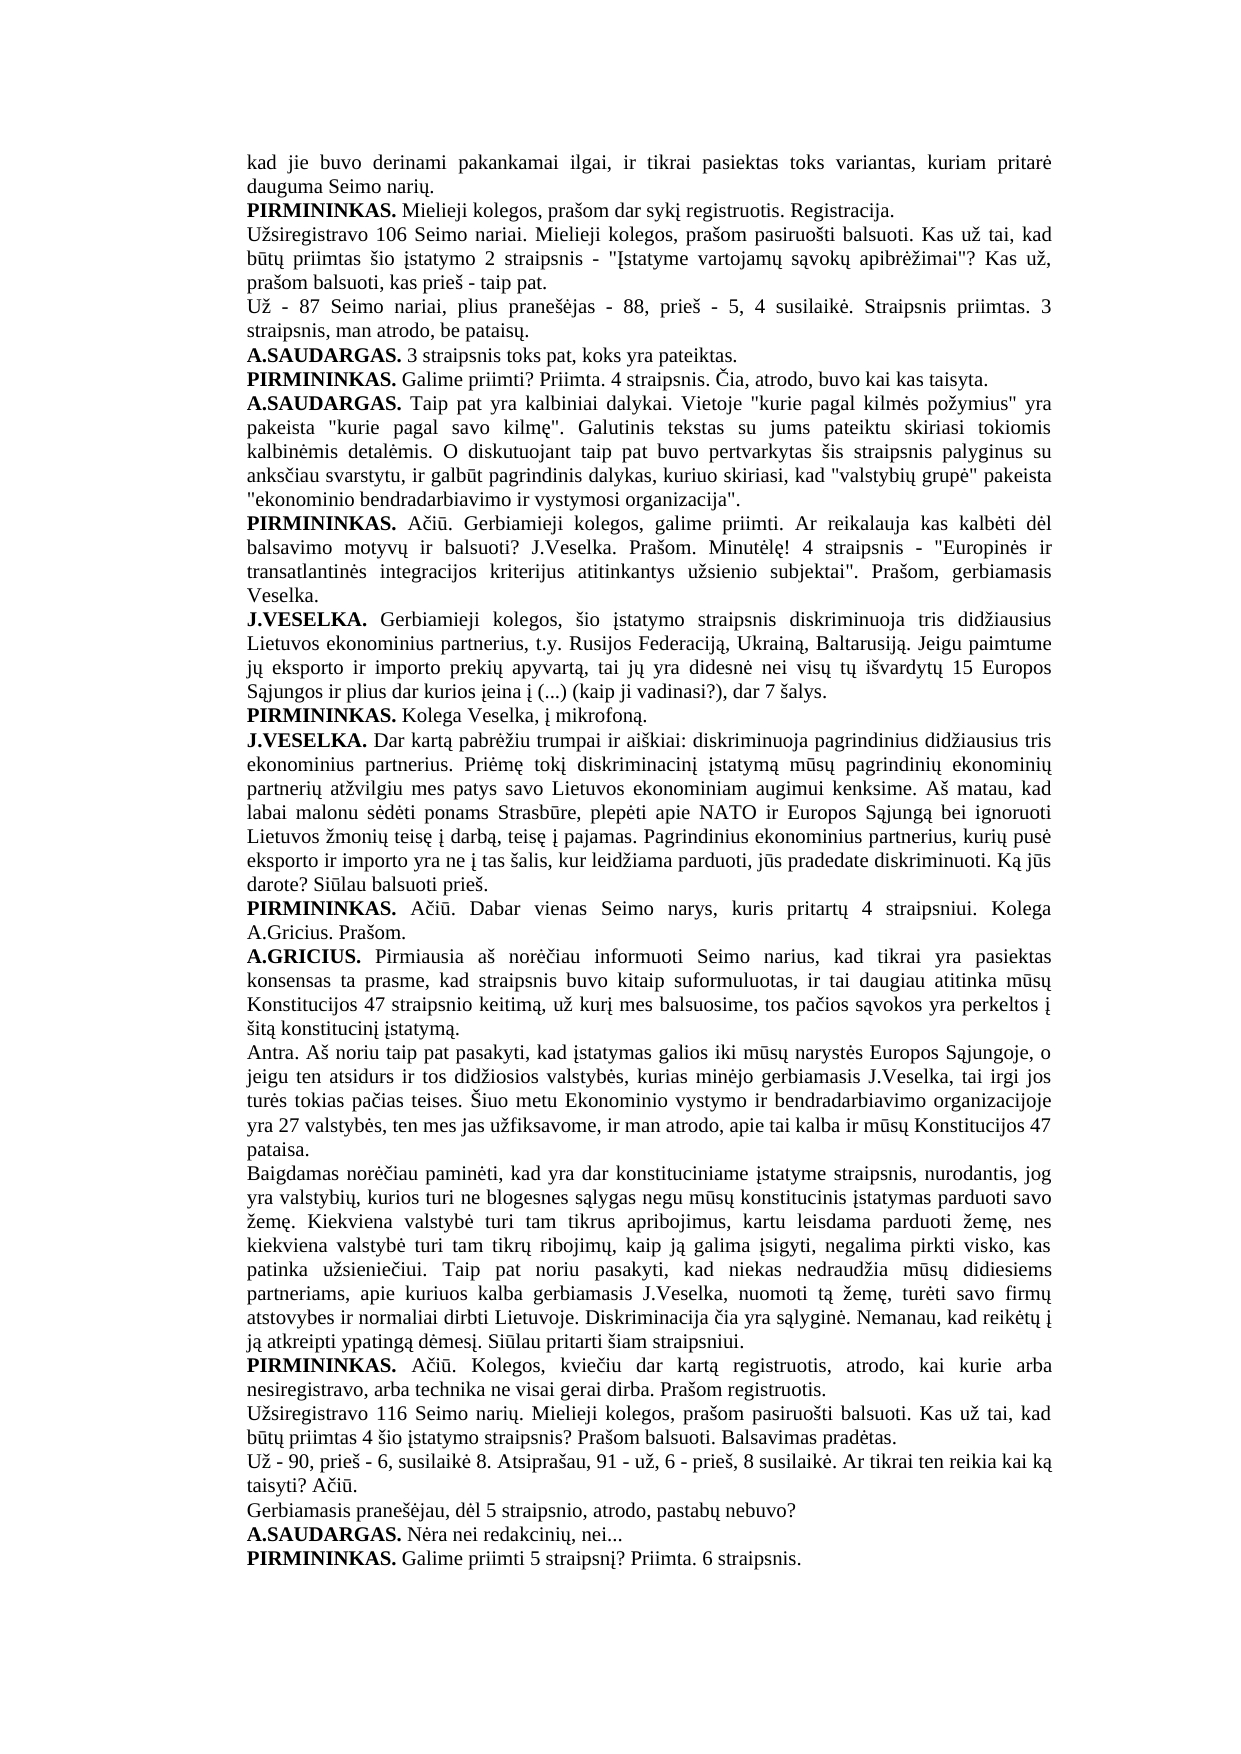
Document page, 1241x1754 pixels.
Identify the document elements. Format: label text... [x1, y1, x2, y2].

text Užsiregistravo 116 Seimo narių. Mielieji kolegos, prašom pasiruošti balsuoti. Kas už tai, kad būtų priimtas 4 šio įstatymo straipsnis? Prašom balsuoti. Balsavimas pradėtas. [247, 1401, 1053, 1449]
text kad jie buvo derinami pakankamai ilgai, ir tikrai pasiektas toks variantas, kuriam pritarė dauguma Seimo narių. [247, 150, 1053, 198]
text J.VESELKA. Gerbiamieji kolegos, šio įstatymo straipsnis diskriminuoja tris didžiausius Lietuvos ekonominius partnerius, t.y. Rusijos Federaciją, Ukrainą, Baltarusiją. Jeigu paimtume jų eksporto ir importo prekių apyvartą, tai jų yra didesnė nei visų tų išvardytų 15 Europos Sąjungos ir plius dar kurios įeina į (...) (kaip ji vadinasi?), dar 7 šalys. [247, 607, 1053, 703]
text A.SAUDARGAS. 3 straipsnis toks pat, koks yra pateiktas. [247, 342, 1053, 367]
text PIRMININKAS. Kolega Veselka, į mikrofoną. [247, 703, 1053, 727]
text J.VESELKA. Dar kartą pabrėžiu trumpai ir aiškiai: diskriminuoja pagrindinius didžiausius tris ekonominius partnerius. Priėmę tokį diskriminacinį įstatymą mūsų pagrindinių ekonominių partnerių atžvilgiu mes patys savo Lietuvos ekonominiam augimui kenksime. Aš matau, kad labai malonu sėdėti ponams Strasbūre, plepėti apie NATO ir Europos Sąjungą bei ignoruoti Lietuvos žmonių teisę į darbą, teisę į pajamas. Pagrindinius ekonominius partnerius, kurių pusė eksporto ir importo yra ne į tas šalis, kur leidžiama parduoti, jūs pradedate diskriminuoti. Ką jūs darote? Siūlau balsuoti prieš. [247, 727, 1053, 896]
text PIRMININKAS. Ačiū. Kolegos, kviečiu dar kartą registruotis, atrodo, kai kurie arba nesiregistravo, arba technika ne visai gerai dirba. Prašom registruotis. [247, 1353, 1053, 1401]
text Gerbiamasis pranešėjau, dėl 5 straipsnio, atrodo, pastabų nebuvo? [247, 1497, 1053, 1522]
text A.GRICIUS. Pirmiausia aš norėčiau informuoti Seimo narius, kad tikrai yra pasiektas konsensas ta prasme, kad straipsnis buvo kitaip suformuluotas, ir tai daugiau atitinka mūsų Konstitucijos 47 straipsnio keitimą, už kurį mes balsuosime, tos pačios sąvokos yra perkeltos į šitą konstitucinį įstatymą. [247, 944, 1053, 1040]
text Užsiregistravo 106 Seimo nariai. Mielieji kolegos, prašom pasiruošti balsuoti. Kas už tai, kad būtų priimtas šio įstatymo 2 straipsnis - "Įstatyme vartojamų sąvokų apibrėžimai"? Kas už, prašom balsuoti, kas prieš - taip pat. [247, 222, 1053, 294]
text PIRMININKAS. Mielieji kolegos, prašom dar sykį registruotis. Registracija. [247, 198, 1053, 222]
text PIRMININKAS. Galime priimti? Priimta. 4 straipsnis. Čia, atrodo, buvo kai kas taisyta. [247, 367, 1053, 391]
text Baigdamas norėčiau paminėti, kad yra dar konstituciniame įstatyme straipsnis, nurodantis, jog yra valstybių, kurios turi ne blogesnes sąlygas negu mūsų konstitucinis įstatymas parduoti savo žemę. Kiekviena valstybė turi tam tikrus apribojimus, kartu leisdama parduoti žemę, nes kiekviena valstybė turi tam tikrų ribojimų, kaip ją galima įsigyti, negalima pirkti visko, kas patinka užsieniečiui. Taip pat noriu pasakyti, kad niekas nedraudžia mūsų didiesiems partneriams, apie kuriuos kalba gerbiamasis J.Veselka, nuomoti tą žemę, turėti savo firmų atstovybes ir normaliai dirbti Lietuvoje. Diskriminacija čia yra sąlyginė. Nemanau, kad reikėtų į ją atkreipti ypatingą dėmesį. Siūlau pritarti šiam straipsniui. [247, 1161, 1053, 1353]
text Už - 87 Seimo nariai, plius pranešėjas - 88, prieš - 5, 4 susilaikė. Straipsnis priimtas. 3 straipsnis, man atrodo, be pataisų. [247, 294, 1053, 342]
text A.SAUDARGAS. Taip pat yra kalbiniai dalykai. Vietoje "kurie pagal kilmės požymius" yra pakeista "kurie pagal savo kilmę". Galutinis tekstas su jums pateiktu skiriasi tokiomis kalbinėmis detalėmis. O diskutuojant taip pat buvo pertvarkytas šis straipsnis palyginus su anksčiau svarstytu, ir galbūt pagrindinis dalykas, kuriuo skiriasi, kad "valstybių grupė" pakeista "ekonominio bendradarbiavimo ir vystymosi organizacija". [247, 391, 1053, 511]
text PIRMININKAS. Ačiū. Dabar vienas Seimo narys, kuris pritartų 4 straipsniui. Kolega A.Gricius. Prašom. [247, 896, 1053, 944]
text Antra. Aš noriu taip pat pasakyti, kad įstatymas galios iki mūsų narystės Europos Sąjungoje, o jeigu ten atsidurs ir tos didžiosios valstybės, kurias minėjo gerbiamasis J.Veselka, tai irgi jos turės tokias pačias teises. Šiuo metu Ekonominio vystymo ir bendradarbiavimo organizacijoje yra 27 valstybės, ten mes jas užfiksavome, ir man atrodo, apie tai kalba ir mūsų Konstitucijos 47 pataisa. [247, 1040, 1053, 1161]
text Už - 90, prieš - 6, susilaikė 8. Atsiprašau, 91 - už, 6 - prieš, 8 susilaikė. Ar tikrai ten reikia kai ką taisyti? Ačiū. [247, 1449, 1053, 1497]
text PIRMININKAS. Ačiū. Gerbiamieji kolegos, galime priimti. Ar reikalauja kas kalbėti dėl balsavimo motyvų ir balsuoti? J.Veselka. Prašom. Minutėlę! 4 straipsnis - "Europinės ir transatlantinės integracijos kriterijus atitinkantys užsienio subjektai". Prašom, gerbiamasis Veselka. [247, 511, 1053, 607]
text PIRMININKAS. Galime priimti 5 straipsnį? Priimta. 6 straipsnis. [247, 1546, 1053, 1570]
text A.SAUDARGAS. Nėra nei redakcinių, nei... [247, 1522, 1053, 1546]
